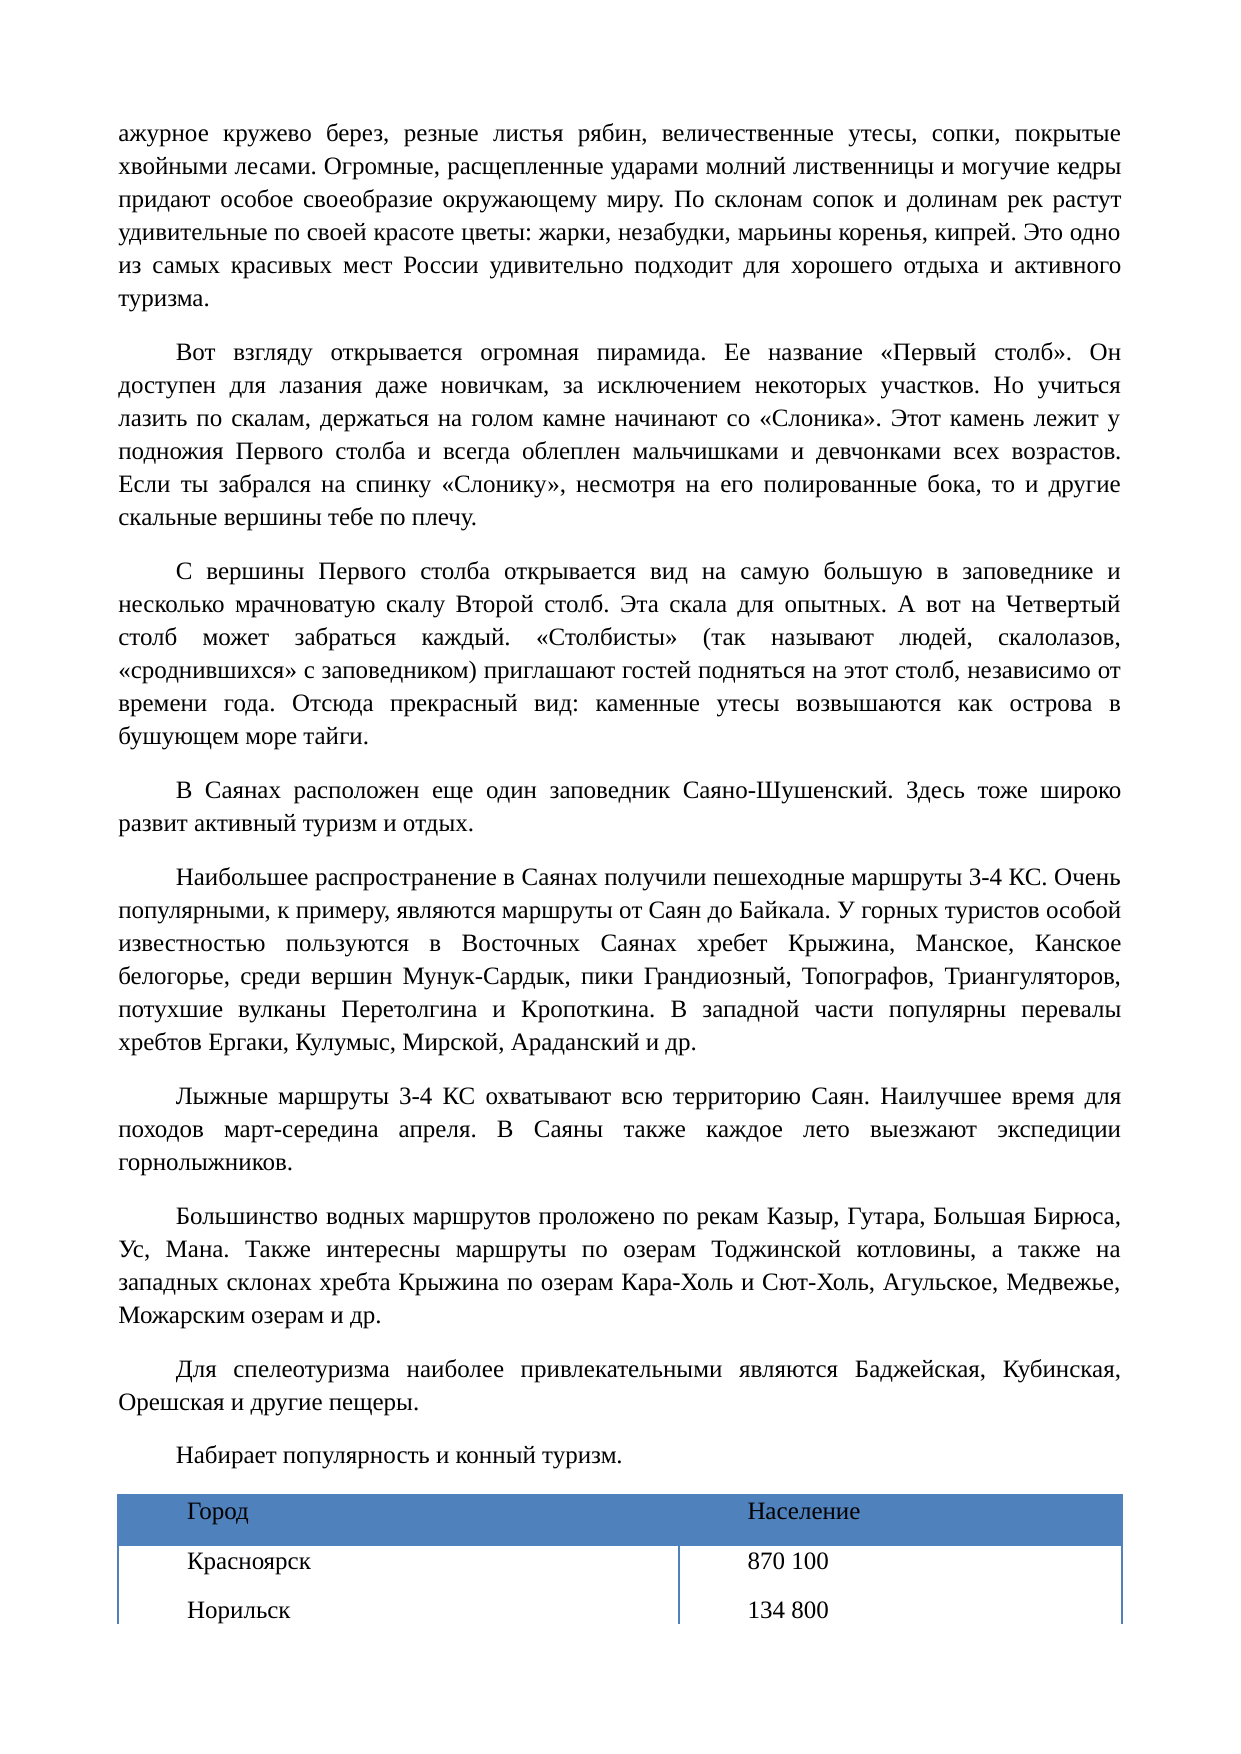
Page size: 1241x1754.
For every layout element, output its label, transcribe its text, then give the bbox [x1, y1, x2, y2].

table_cell Красноярск [119, 1546, 678, 1596]
text ажурное кружево берез, резные листья рябин, величественные утесы, сопки, покрытые хвойными лесами. Огромные, расщепленные ударами молний лиственницы и могучие кедры придают особое своеобразие окружающему миру. По склонам сопок и долинам рек растут удивительные по своей красоте цветы: жарки, незабудки, марьины коренья, кипрей. Это одно из самых красивых мест России удивительно подходит для хорошего отдыха и активного туризма. [118, 118, 1122, 312]
text Наибольшее распространение в Саянах получили пешеходные маршруты 3-4 КС. Очень популярными, к примеру, являются маршруты от Саян до Байкала. У горных туристов особой известностью пользуются в Восточных Саянах хребет Крыжина, Манское, Канское белогорье, среди вершин Мунук-Сардык, пики Грандиозный, Топографов, Триангуляторов, потухшие вулканы Перетолгина и Кропоткина. В западной части популярны перевалы хребтов Ергаки, Кулумыс, Мирской, Араданский и др. [118, 862, 1122, 1056]
text В Саянах расположен еще один заповедник Саяно-Шушенский. Здесь тоже широко развит активный туризм и отдых. [118, 775, 1122, 837]
text Большинство водных маршрутов проложено по рекам Казыр, Гутара, Большая Бирюса, Ус, Мана. Также интересны маршруты по озерам Тоджинской котловины, а также на западных склонах хребта Крыжина по озерам Кара-Холь и Сют-Холь, Агульское, Медвежье, Можарским озерам и др. [118, 1201, 1122, 1328]
table_cell Норильск [119, 1596, 678, 1624]
text Для спелеотуризма наиболее привлекательными являются Баджейская, Кубинская, Орешская и другие пещеры. [118, 1354, 1122, 1415]
text Лыжные маршруты 3-4 КС охватывают всю территорию Саян. Наилучшее время для походов март-середина апреля. В Саяны также каждое лето выезжают экспедиции горнолыжников. [118, 1081, 1122, 1176]
text Набирает популярность и конный туризм. [118, 1441, 1122, 1469]
table_header Город [119, 1496, 678, 1546]
text С вершины Первого столба открывается вид на самую большую в заповеднике и несколько мрачноватую скалу Второй столб. Эта скала для опытных. А вот на Четвертый столб может забраться каждый. «Столбисты» (так называют людей, скалолазов, «сроднившихся» с заповедником) приглашают гостей подняться на этот столб, независимо от времени года. Отсюда прекрасный вид: каменные утесы возвышаются как острова в бушующем море тайги. [118, 556, 1122, 750]
table_cell 870 100 [680, 1546, 1121, 1596]
table_cell 134 800 [680, 1596, 1121, 1624]
text Вот взгляду открывается огромная пирамида. Ее название «Первый столб». Он доступен для лазания даже новичкам, за исключением некоторых участков. Но учиться лазить по скалам, держаться на голом камне начинают со «Слоника». Этот камень лежит у подножия Первого столба и всегда облеплен мальчишками и девчонками всех возрастов. Если ты забрался на спинку «Слонику», несмотря на его полированные бока, то и другие скальные вершины тебе по плечу. [118, 337, 1122, 531]
table_header Население [680, 1496, 1121, 1546]
